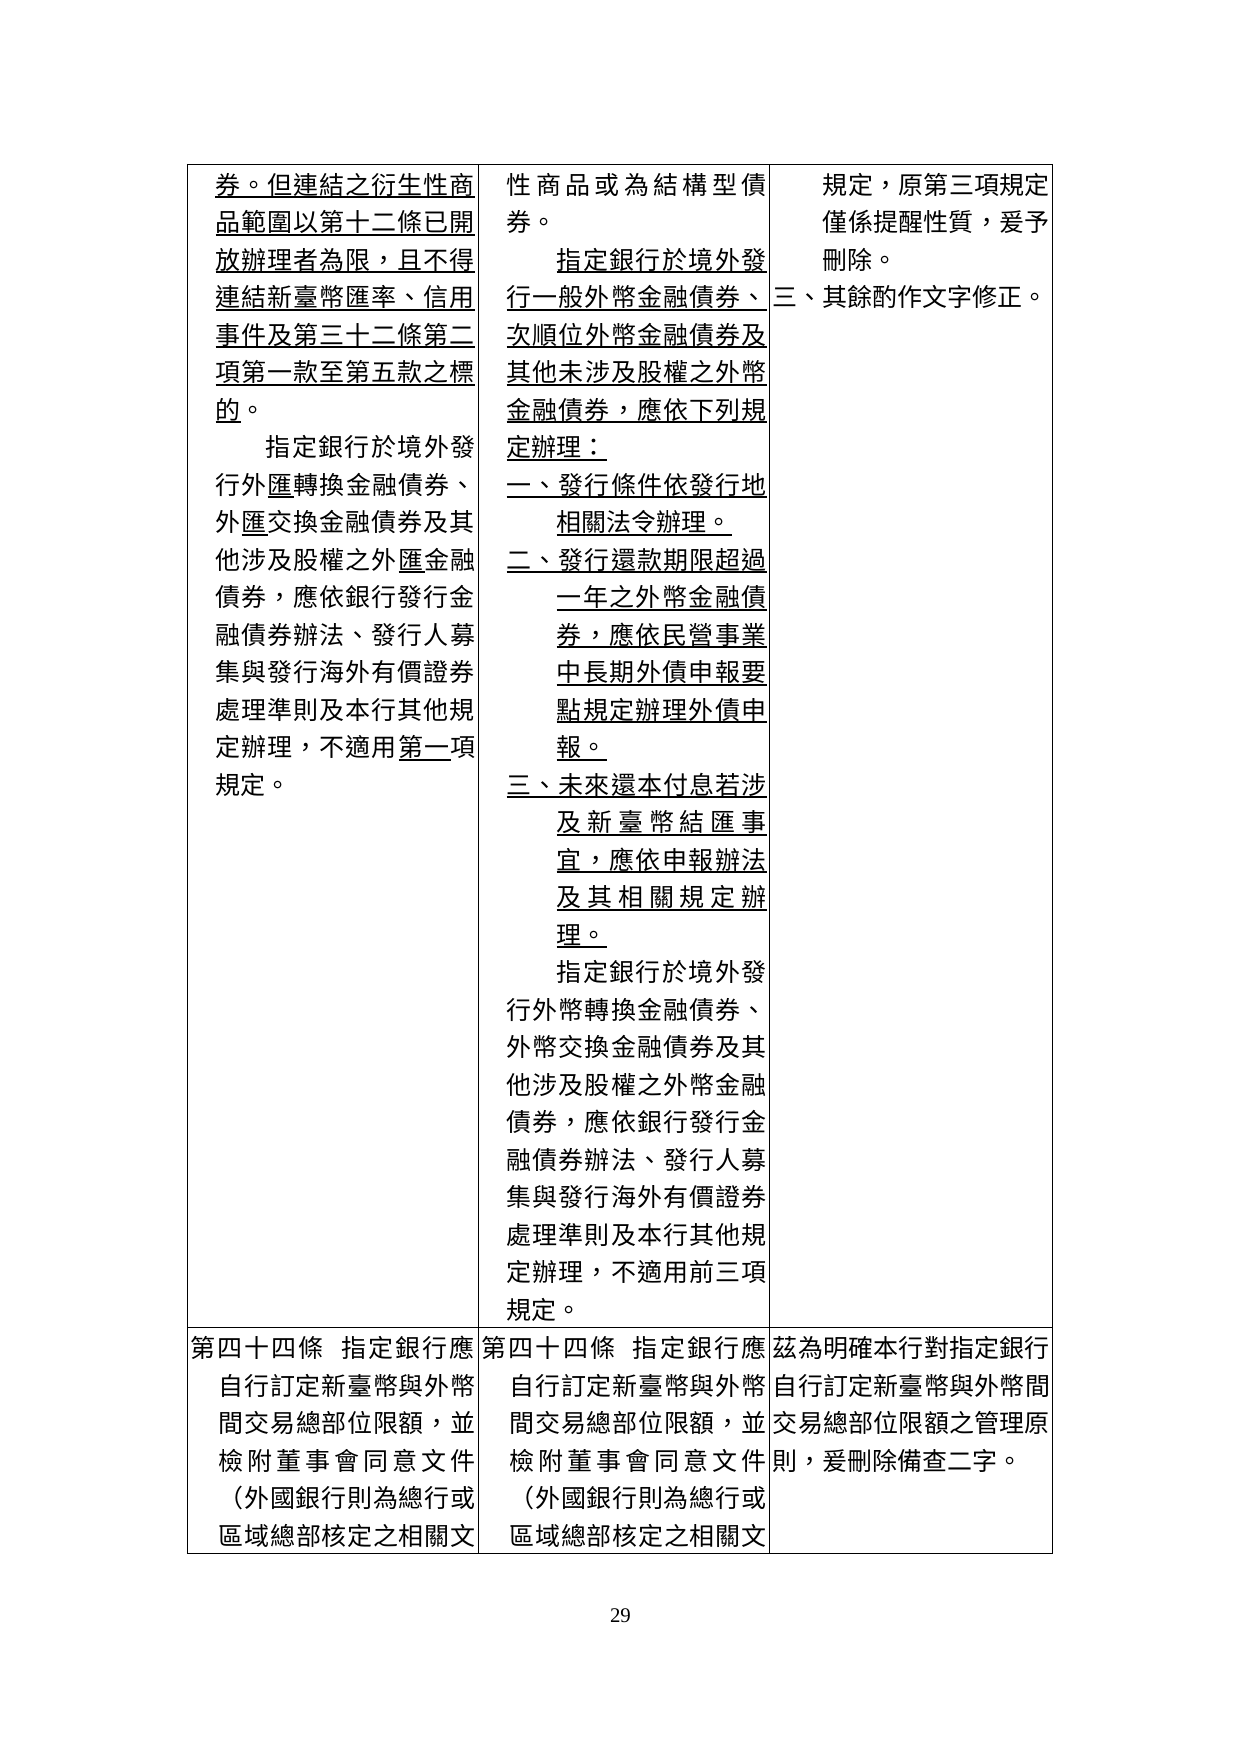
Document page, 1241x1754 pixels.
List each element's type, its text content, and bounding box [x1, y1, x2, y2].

table_cell 第四十四條 指定銀行應自行訂定新臺幣與外幣間交易總部位限額，並檢附董事會同意文件（外國銀行則為總行或區域總部核定之相關文 [188, 1328, 478, 1553]
table_cell 茲為明確本行對指定銀行自行訂定新臺幣與外幣間交易總部位限額之管理原則，爰刪除備查二字。 [770, 1328, 1052, 1553]
table_cell 性商品或為結構型債券。 指定銀行於境外發行一般外幣金融債券、次順位外幣金融債券及其他未涉及股權之外幣金融債券，應依下列規定辦理： 一、發行條件依發行地相關法令辦理。 二、發行還款期限超過一年之外幣金融債券，應依民營事業中長期外債申報要點規定辦理外債申報。 三、未來還本付息若涉及新臺幣結匯事宜，應依申報辦法及其相關規定辦理。 指定銀行於境外發行外幣轉換金融債券、外幣交換金融債券及其他涉及股權之外幣金融債券，應依銀行發行金融債券辦法、發行人募集與發行海外有價證券處理準則及本行其他規定辦理，不適用前三項規定。 [479, 165, 769, 1327]
table_cell 第四十四條 指定銀行應自行訂定新臺幣與外幣間交易總部位限額，並檢附董事會同意文件（外國銀行則為總行或區域總部核定之相關文 [479, 1328, 769, 1553]
table_cell 券。但連結之衍生性商品範圍以第十二條已開放辦理者為限，且不得連結新臺幣匯率、信用事件及第三十二條第二項第一款至第五款之標的。 指定銀行於境外發行外匯轉換金融債券、外匯交換金融債券及其他涉及股權之外匯金融債券，應依銀行發行金融債券辦法、發行人募集與發行海外有價證券處理準則及本行其他規定辦理，不適用第一項規定。 [188, 165, 478, 1327]
table_cell 規定，原第三項規定僅係提醒性質，爰予刪除。 三、其餘酌作文字修正。 [770, 165, 1052, 1327]
